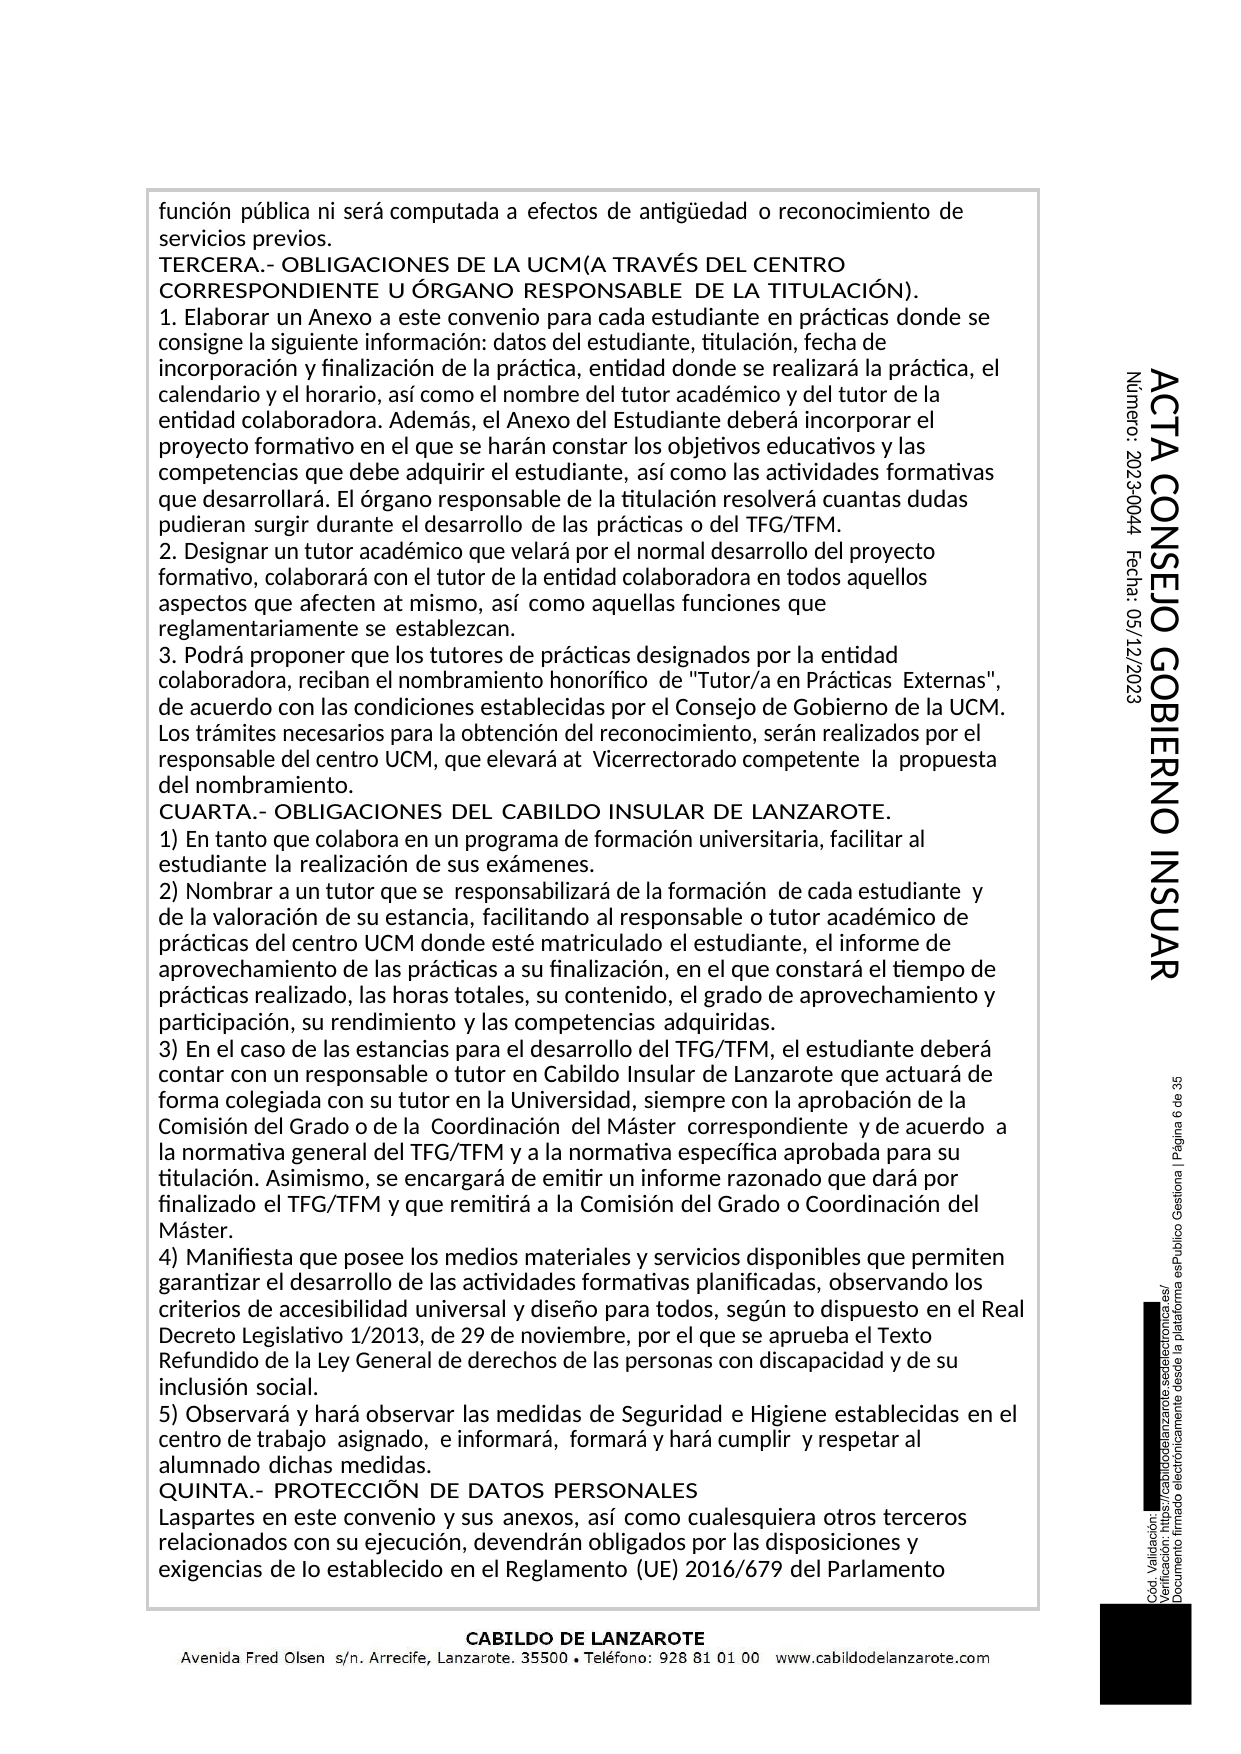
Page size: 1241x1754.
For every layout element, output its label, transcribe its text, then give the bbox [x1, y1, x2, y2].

picture [171, 1629, 990, 1668]
text Laspartes en este convenio y sus anexos, así como cualesquiera otros terceros relacionados con su ejecución, devendrán obligados por las disposiciones y exigencias de Io establecido en el Reglamento (UE) 2016/679 del Parlamento [158, 1505, 1011, 1583]
list Elaborar un Anexo a este convenio para cada estudiante en prácticas donde se consigne la siguiente información: datos del estudiante, titulación, fecha de incorporación y finalización de la práctica, entidad donde se realizará la práctica, el calendario y el horario, así como el nombre del tutor académico y del tutor de la entidad colaboradora. Además, el Anexo del Estudiante deberá incorporar el proyecto formativo en el que se harán constar los objetivos educativos y las competencias que debe adquirir el estudiante, así como las actividades formativas que desarrollará. El órgano responsable de la titulación resolverá cuantas dudas pudieran surgir durante el desarrollo de las prácticas o del TFG/TFM. [158, 304, 1001, 538]
list ACTA CONSEJO GOBIERNO INSUAR [1146, 368, 1187, 984]
list Observará y hará observar las medidas de Seguridad e Higiene establecidas en el centro de trabajo asignado, e informará, formará y hará cumplir y respetar al alumnado dichas medidas. [158, 1401, 1022, 1479]
list Designar un tutor académico que velará por el normal desarrollo del proyecto formativo, colaborará con el tutor de la entidad colaboradora en todos aquellos aspectos que afecten at mismo, así como aquellas funciones que reglamentariamente se establezcan. [158, 539, 967, 643]
list Número: 2023-0044 Fecha: 05/12/2023 [1124, 371, 1146, 984]
text TERCERA.- OBLIGACIONES DE LA UCM(A TRAVÉS DEL CENTRO CORRESPONDIENTE U ÓRGANO RESPONSABLE DE LA TITULACIÓN). [159, 252, 1011, 304]
list En el caso de las estancias para el desarrollo del TFG/TFM, el estudiante deberá contar con un responsable o tutor en Cabildo Insular de Lanzarote que actuará de forma colegiada con su tutor en la Universidad, siempre con la aprobación de la Comisión del Grado o de la Coordinación del Máster correspondiente y de acuerdo a la normativa general del TFG/TFM y a la normativa específica aprobada para su titulación. Asimismo, se encargará de emitir un informe razonado que dará por finalizado el TFG/TFM y que remitirá a la Comisión del Grado o Coordinación del Máster. [158, 1036, 1019, 1244]
text [1192, 1479, 1240, 1504]
text CUARTA.- OBLIGACIONES DEL CABILDO INSULAR DE LANZAROTE. [159, 799, 1124, 824]
list Nombrar a un tutor que se responsabilizará de la formación de cada estudiante y de la valoración de su estancia, facilitando al responsable o tutor académico de prácticas del centro UCM donde esté matriculado el estudiante, el informe de aprovechamiento de las prácticas a su finalización, en el que constará el tiempo de prácticas realizado, las horas totales, su contenido, el grado de aprovechamiento y participación, su rendimiento y las competencias adquiridas. [158, 879, 1007, 1036]
text [1187, 799, 1240, 824]
list En tanto que colabora en un programa de formación universitaria, facilitar al estudiante la realización de sus exámenes. [158, 827, 957, 879]
text servicios previos. [158, 225, 1240, 252]
list Podrá proponer que los tutores de prácticas designados por la entidad colaboradora, reciban el nombramiento honorífico de "Tutor/a en Prácticas Externas", de acuerdo con las condiciones establecidas por el Consejo de Gobierno de la UCM. Los trámites necesarios para la obtención del reconocimiento, serán realizados por el responsable del centro UCM, que elevará at Vicerrectorado competente la propuesta del nombramiento. [158, 643, 1027, 799]
picture [1099, 1077, 1192, 1705]
text QUINTA.- PROTECCIÕN DE DATOS PERSONALES [158, 1479, 1099, 1504]
text función pública ni será computada a efectos de antigüedad o reconocimiento de [158, 196, 1240, 225]
list Manifiesta que posee los medios materiales y servicios disponibles que permiten garantizar el desarrollo de las actividades formativas planificadas, observando los criterios de accesibilidad universal y diseño para todos, según to dispuesto en el Real Decreto Legislativo 1/2013, de 29 de noviembre, por el que se aprueba el Texto Refundido de la Ley General de derechos de las personas con discapacidad y de su inclusión social. [158, 1244, 1026, 1401]
